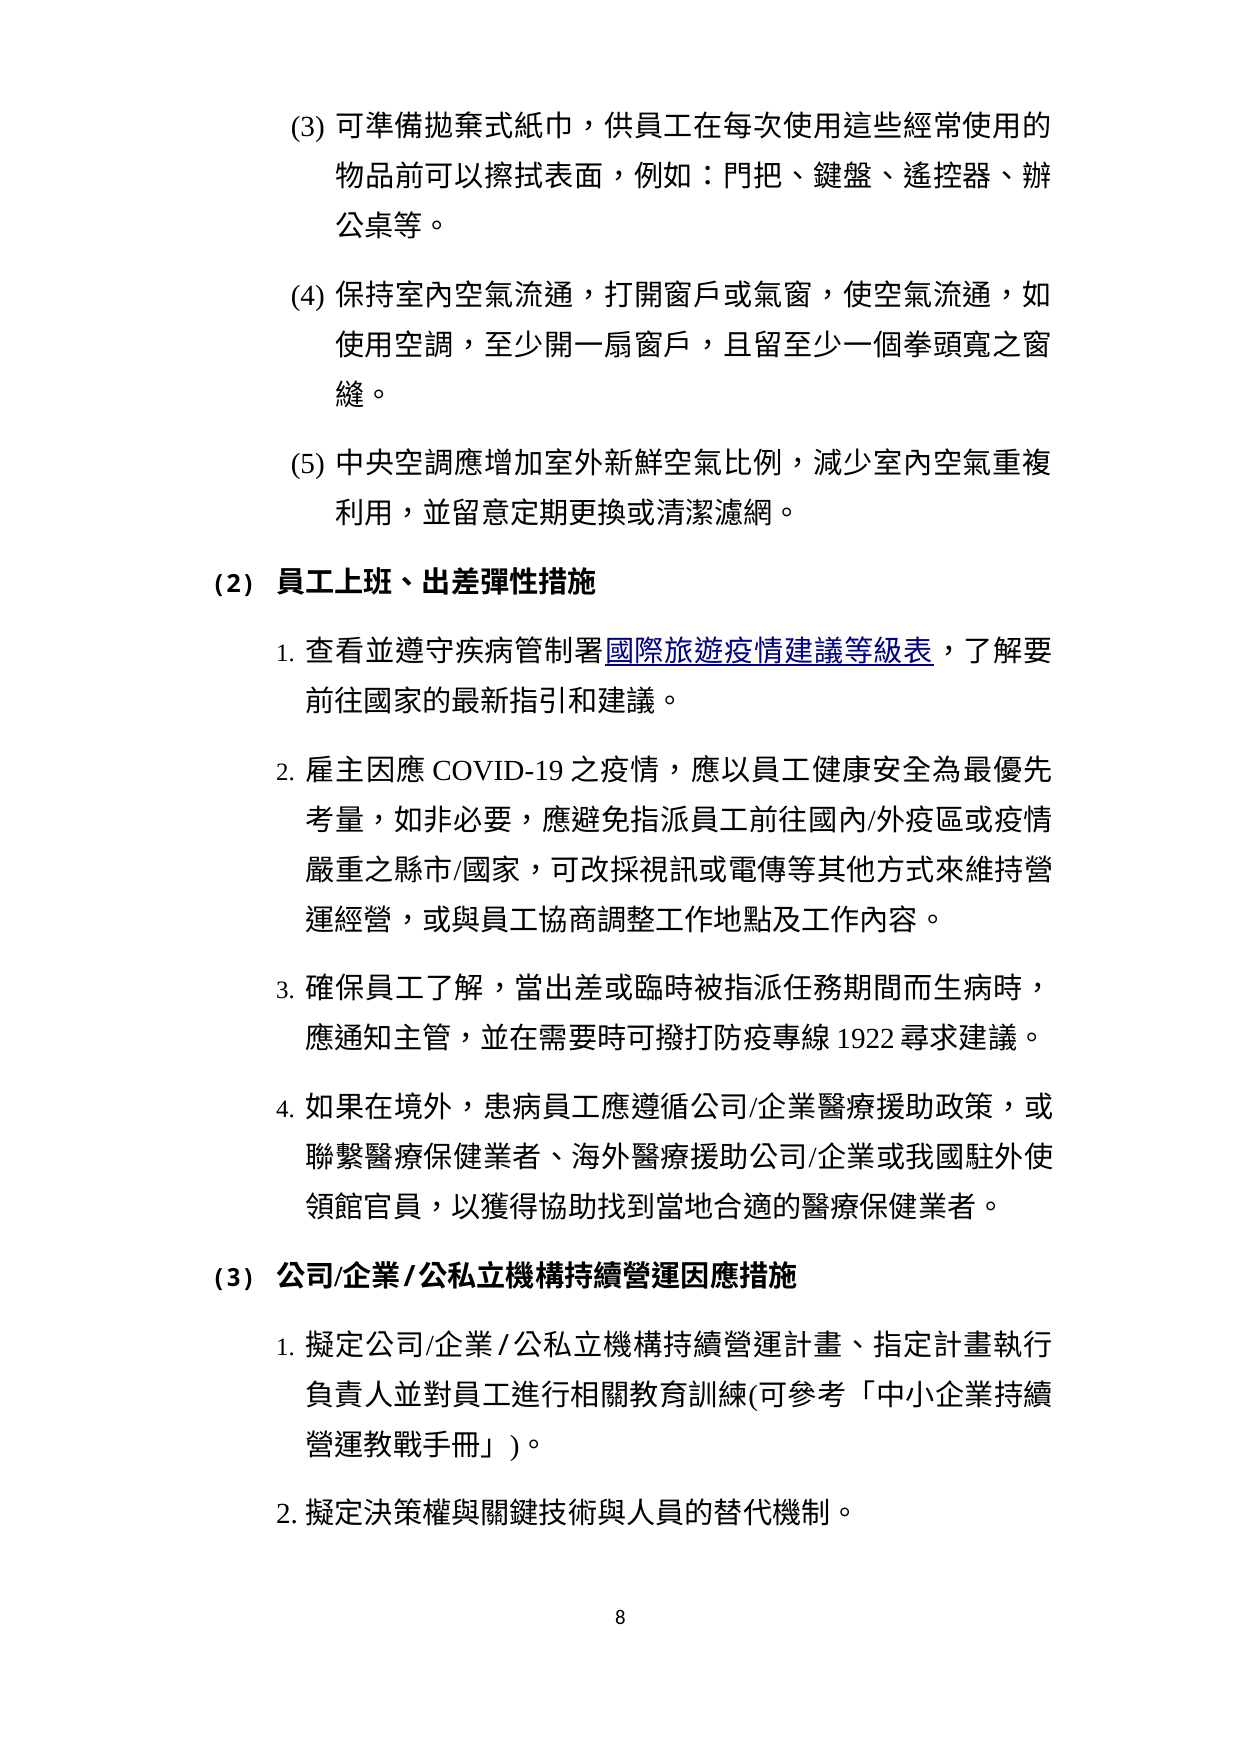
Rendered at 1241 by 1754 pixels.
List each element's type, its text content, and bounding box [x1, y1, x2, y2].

list 確保員工了解，當出差或臨時被指派任務期間而生病時，應通知主管，並在需要時可撥打防疫專線1922尋求建議。 [276, 959, 1053, 1059]
list 保持室內空氣流通，打開窗戶或氣窗，使空氣流通，如使用空調，至少開一扇窗戶，且留至少一個拳頭寬之窗縫。 [291, 265, 1053, 415]
list 如果在境外，患病員工應遵循公司/企業醫療援助政策，或聯繫醫療保健業者、海外醫療援助公司/企業或我國駐外使領館官員，以獲得協助找到當地合適的醫療保健業者。 [276, 1077, 1053, 1227]
list 員工上班、出差彈性措施 [211, 552, 1053, 602]
list 擬定公司/企業/公私立機構持續營運計畫、指定計畫執行負責人並對員工進行相關教育訓練(可參考「中小企業持續營運教戰手冊」)。 [276, 1315, 1053, 1465]
list 查看並遵守疾病管制署國際旅遊疫情建議等級表，了解要前往國家的最新指引和建議。 [276, 621, 1053, 721]
list 中央空調應增加室外新鮮空氣比例，減少室內空氣重複利用，並留意定期更換或清潔濾網。 [291, 434, 1053, 534]
list 公司/企業/公私立機構持續營運因應措施 [211, 1246, 1053, 1296]
list 可準備拋棄式紙巾，供員工在每次使用這些經常使用的物品前可以擦拭表面，例如：門把、鍵盤、遙控器、辦公桌等。 [291, 96, 1053, 246]
list 擬定決策權與關鍵技術與人員的替代機制。 [276, 1484, 1053, 1534]
list 雇主因應COVID-19之疫情，應以員工健康安全為最優先考量，如非必要，應避免指派員工前往國內/外疫區或疫情嚴重之縣市/國家，可改採視訊或電傳等其他方式來維持營運經營，或與員工協商調整工作地點及工作內容。 [276, 740, 1053, 940]
